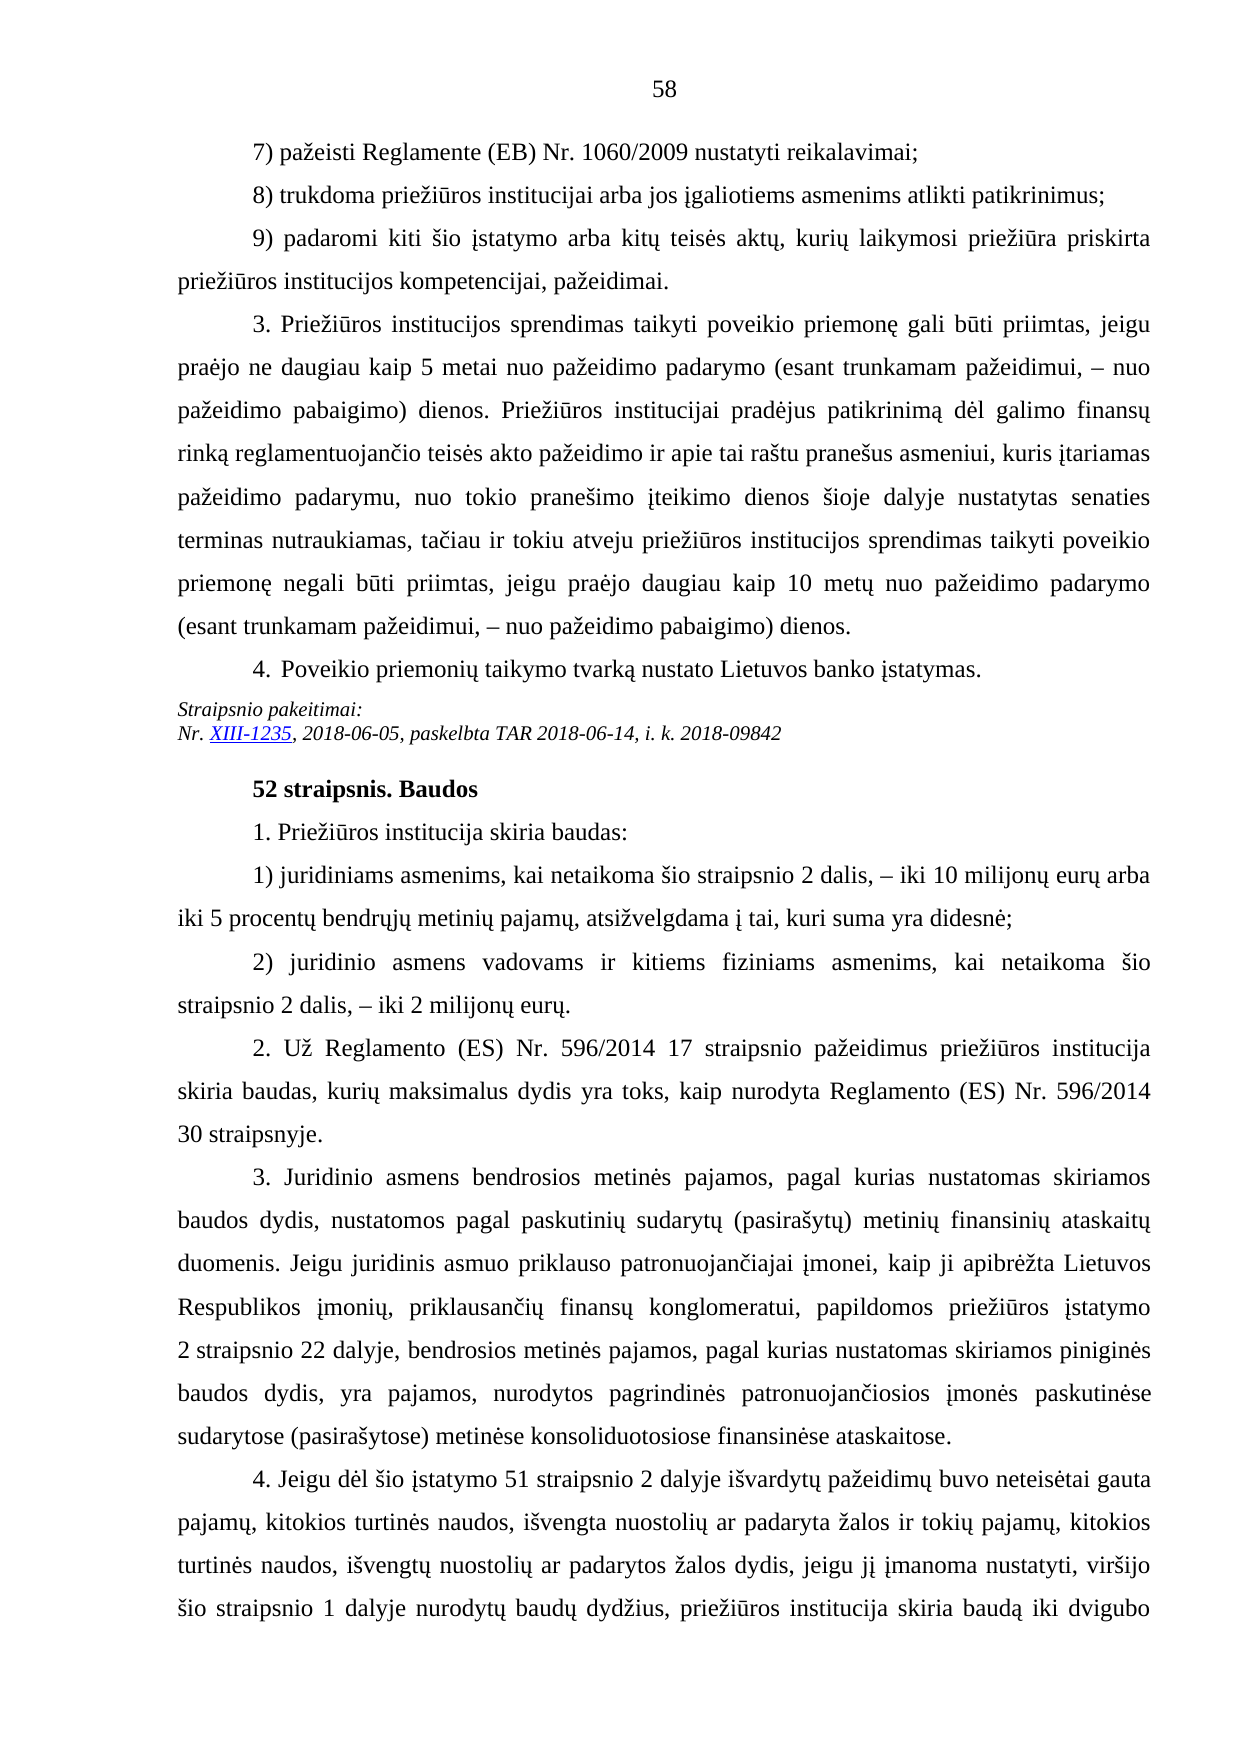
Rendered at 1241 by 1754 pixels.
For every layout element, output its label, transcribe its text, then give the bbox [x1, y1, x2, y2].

text 2) juridinio asmens vadovams ir kitiems fiziniams asmenims, kai netaikoma šio straipsnio 2 dalis, – iki 2 milijonų eurų. [177, 947, 1152, 1018]
text 3. Priežiūros institucijos sprendimas taikyti poveikio priemonę gali būti priimtas, jeigu praėjo ne daugiau kaip 5 metai nuo pažeidimo padarymo (esant trunkamam pažeidimui, – nuo pažeidimo pabaigimo) dienos. Priežiūros institucijai pradėjus patikrinimą dėl galimo finansų rinką reglamentuojančio teisės akto pažeidimo ir apie tai raštu pranešus asmeniui, kuris įtariamas pažeidimo padarymu, nuo tokio pranešimo įteikimo dienos šioje dalyje nustatytas senaties terminas nutraukiamas, tačiau ir tokiu atveju priežiūros institucijos sprendimas taikyti poveikio priemonę negali būti priimtas, jeigu praėjo daugiau kaip 10 metų nuo pažeidimo padarymo (esant trunkamam pažeidimui, – nuo pažeidimo pabaigimo) dienos. [177, 309, 1152, 640]
text 9) padaromi kiti šio įstatymo arba kitų teisės aktų, kurių laikymosi priežiūra priskirta priežiūros institucijos kompetencijai, pažeidimai. [177, 223, 1152, 295]
text 8) trukdoma priežiūros institucijai arba jos įgaliotiems asmenims atlikti patikrinimus; [177, 180, 1152, 208]
text 4. Poveikio priemonių taikymo tvarką nustato Lietuvos banko įstatymas. [177, 654, 1152, 683]
text Straipsnio pakeitimai: [177, 697, 1152, 721]
text 3. Juridinio asmens bendrosios metinės pajamos, pagal kurias nustatomas skiriamos baudos dydis, nustatomos pagal paskutinių sudarytų (pasirašytų) metinių finansinių ataskaitų duomenis. Jeigu juridinis asmuo priklauso patronuojančiajai įmonei, kaip ji apibrėžta Lietuvos Respublikos įmonių, priklausančių finansų konglomeratui, papildomos priežiūros įstatymo 2 straipsnio 22 dalyje, bendrosios metinės pajamos, pagal kurias nustatomas skiriamos piniginės baudos dydis, yra pajamos, nurodytos pagrindinės patronuojančiosios įmonės paskutinėse sudarytose (pasirašytose) metinėse konsoliduotosiose finansinėse ataskaitose. [177, 1162, 1152, 1450]
text 1) juridiniams asmenims, kai netaikoma šio straipsnio 2 dalis, – iki 10 milijonų eurų arba iki 5 procentų bendrųjų metinių pajamų, atsižvelgdama į tai, kuri suma yra didesnė; [177, 860, 1152, 932]
text 2. Už Reglamento (ES) Nr. 596/2014 17 straipsnio pažeidimus priežiūros institucija skiria baudas, kurių maksimalus dydis yra toks, kaip nurodyta Reglamento (ES) Nr. 596/2014 30 straipsnyje. [177, 1033, 1152, 1148]
text 52 straipsnis. Baudos [177, 774, 1152, 803]
text Nr. XIII-1235, 2018-06-05, paskelbta TAR 2018-06-14, i. k. 2018-09842 [177, 721, 1152, 745]
text 1. Priežiūros institucija skiria baudas: [177, 817, 1152, 846]
text 4. Jeigu dėl šio įstatymo 51 straipsnio 2 dalyje išvardytų pažeidimų buvo neteisėtai gauta pajamų, kitokios turtinės naudos, išvengta nuostolių ar padaryta žalos ir tokių pajamų, kitokios turtinės naudos, išvengtų nuostolių ar padarytos žalos dydis, jeigu jį įmanoma nustatyti, viršijo šio straipsnio 1 dalyje nurodytų baudų dydžius, priežiūros institucija skiria baudą iki dvigubo [177, 1464, 1152, 1622]
text 7) pažeisti Reglamente (EB) Nr. 1060/2009 nustatyti reikalavimai; [177, 137, 1152, 165]
